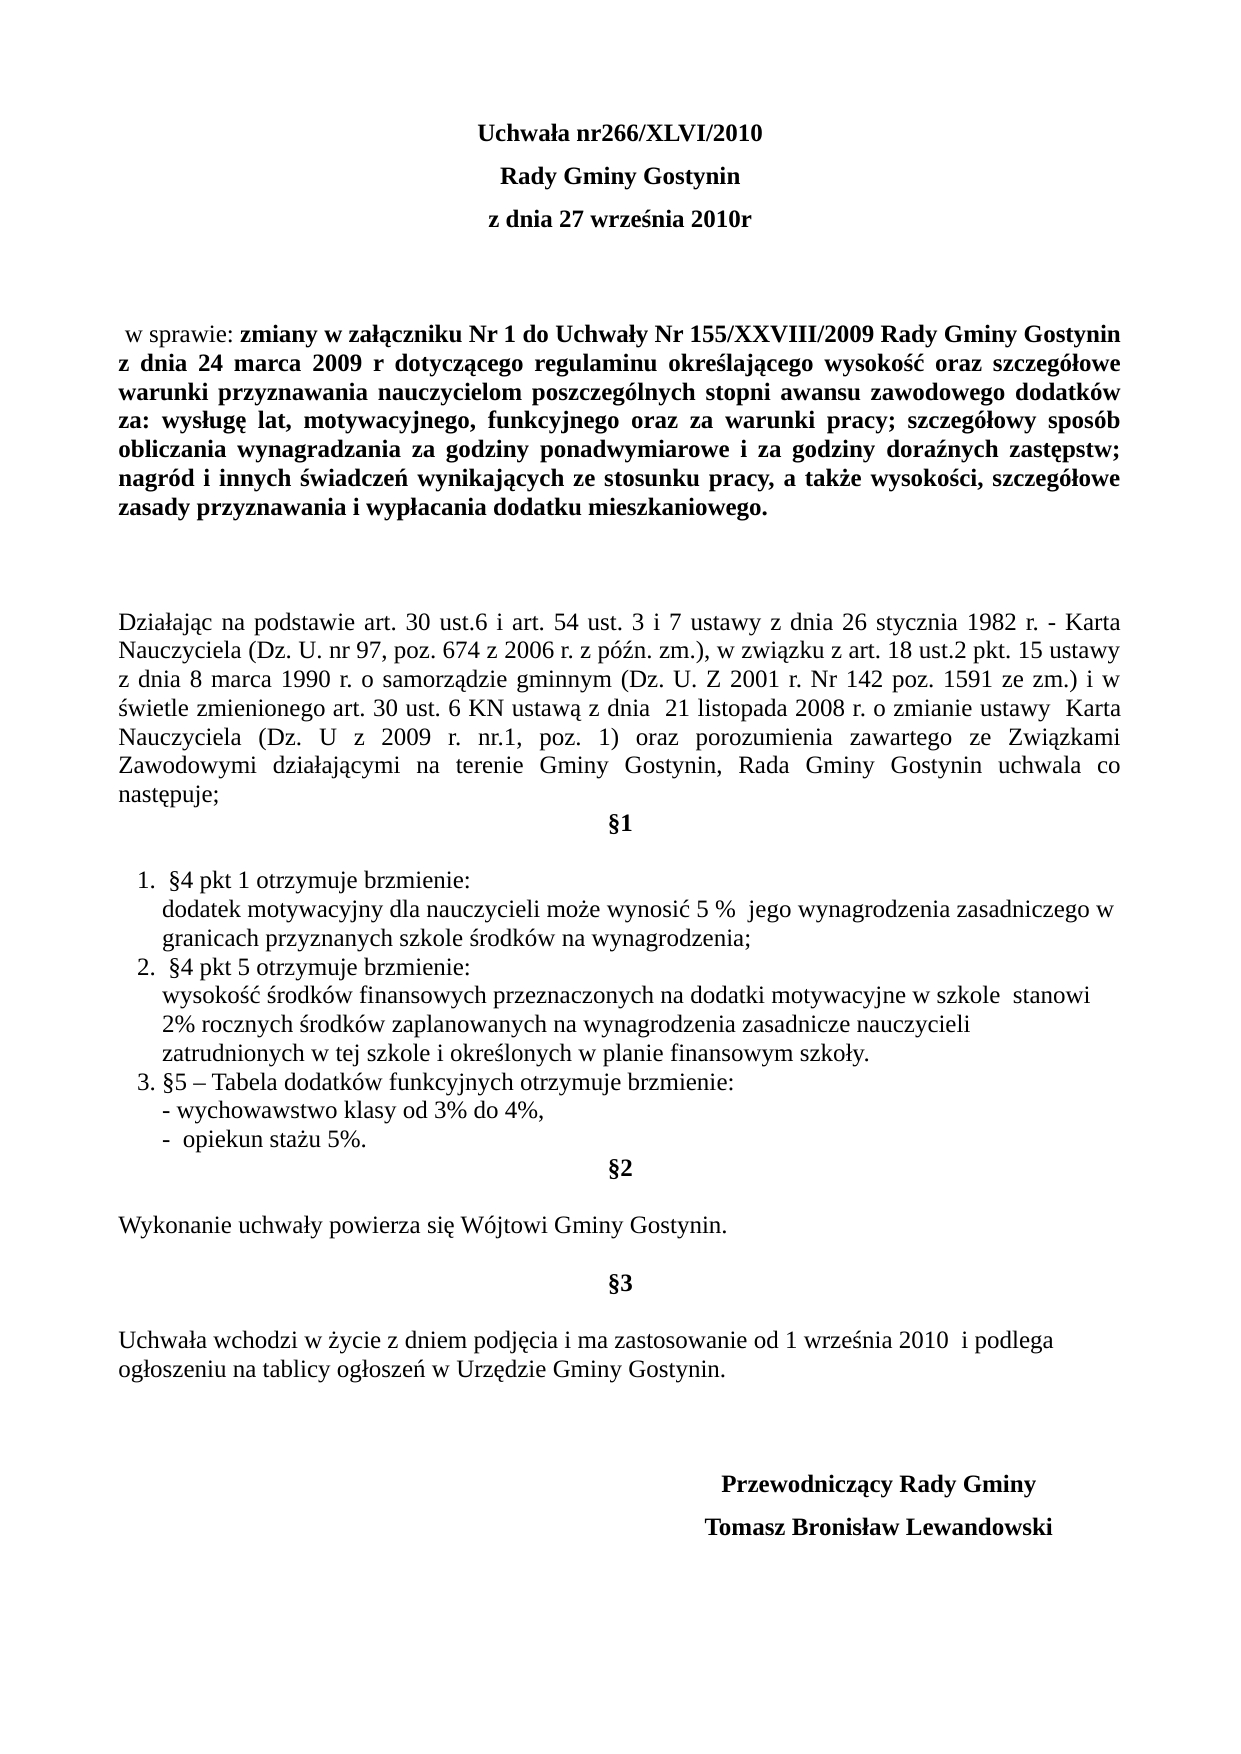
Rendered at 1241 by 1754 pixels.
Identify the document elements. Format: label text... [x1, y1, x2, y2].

text Rady Gminy Gostynin [118, 161, 1122, 190]
text w sprawie: zmiany w załączniku Nr 1 do Uchwały Nr 155/XXVIII/2009 Rady Gminy Gostynin z dnia 24 marca 2009 r dotyczącego regulaminu określającego wysokość oraz szczegółowe warunki przyznawania nauczycielom poszczególnych stopni awansu zawodowego dodatków za: wysługę lat, motywacyjnego, funkcyjnego oraz za warunki pracy; szczegółowy sposób obliczania wynagradzania za godziny ponadwymiarowe i za godziny doraźnych zastępstw; nagród i innych świadczeń wynikających ze stosunku pracy, a także wysokości, szczegółowe zasady przyznawania i wypłacania dodatku mieszkaniowego. [118, 319, 1122, 521]
text Tomasz Bronisław Lewandowski [118, 1512, 1122, 1541]
text dodatek motywacyjny dla nauczycieli może wynosić 5 % jego wynagrodzenia zasadniczego w [118, 894, 1122, 923]
text 1. §4 pkt 1 otrzymuje brzmienie: [118, 866, 1122, 894]
text Wykonanie uchwały powierza się Wójtowi Gminy Gostynin. [118, 1211, 1122, 1239]
text Uchwała nr266/XLVI/2010 [118, 118, 1122, 147]
text §3 [118, 1268, 1122, 1297]
text Przewodniczący Rady Gminy [118, 1469, 1122, 1498]
text z dnia 27 września 2010r [118, 204, 1122, 233]
text 2. §4 pkt 5 otrzymuje brzmienie: [118, 952, 1122, 981]
text granicach przyznanych szkole środków na wynagrodzenia; [118, 923, 1122, 952]
text Działając na podstawie art. 30 ust.6 i art. 54 ust. 3 i 7 ustawy z dnia 26 stycznia 1982 r. - Karta Nauczyciela (Dz. U. nr 97, poz. 674 z 2006 r. z późn. zm.), w związku z art. 18 ust.2 pkt. 15 ustawy z dnia 8 marca 1990 r. o samorządzie gminnym (Dz. U. Z 2001 r. Nr 142 poz. 1591 ze zm.) i w świetle zmienionego art. 30 ust. 6 KN ustawą z dnia 21 listopada 2008 r. o zmianie ustawy Karta Nauczyciela (Dz. U z 2009 r. nr.1, poz. 1) oraz porozumienia zawartego ze Związkami Zawodowymi działającymi na terenie Gminy Gostynin, Rada Gminy Gostynin uchwala co następuje; [118, 607, 1122, 808]
text §2 [118, 1153, 1122, 1182]
text §1 [118, 808, 1122, 837]
text - opiekun stażu 5%. [118, 1124, 1122, 1153]
text 2% rocznych środków zaplanowanych na wynagrodzenia zasadnicze nauczycieli [118, 1009, 1122, 1038]
text 3. §5 – Tabela dodatków funkcyjnych otrzymuje brzmienie: [118, 1067, 1122, 1096]
text Uchwała wchodzi w życie z dniem podjęcia i ma zastosowanie od 1 września 2010 i podlega ogłoszeniu na tablicy ogłoszeń w Urzędzie Gminy Gostynin. [118, 1326, 1122, 1383]
text zatrudnionych w tej szkole i określonych w planie finansowym szkoły. [118, 1038, 1122, 1067]
text wysokość środków finansowych przeznaczonych na dodatki motywacyjne w szkole stanowi [118, 981, 1122, 1009]
text - wychowawstwo klasy od 3% do 4%, [118, 1096, 1122, 1124]
